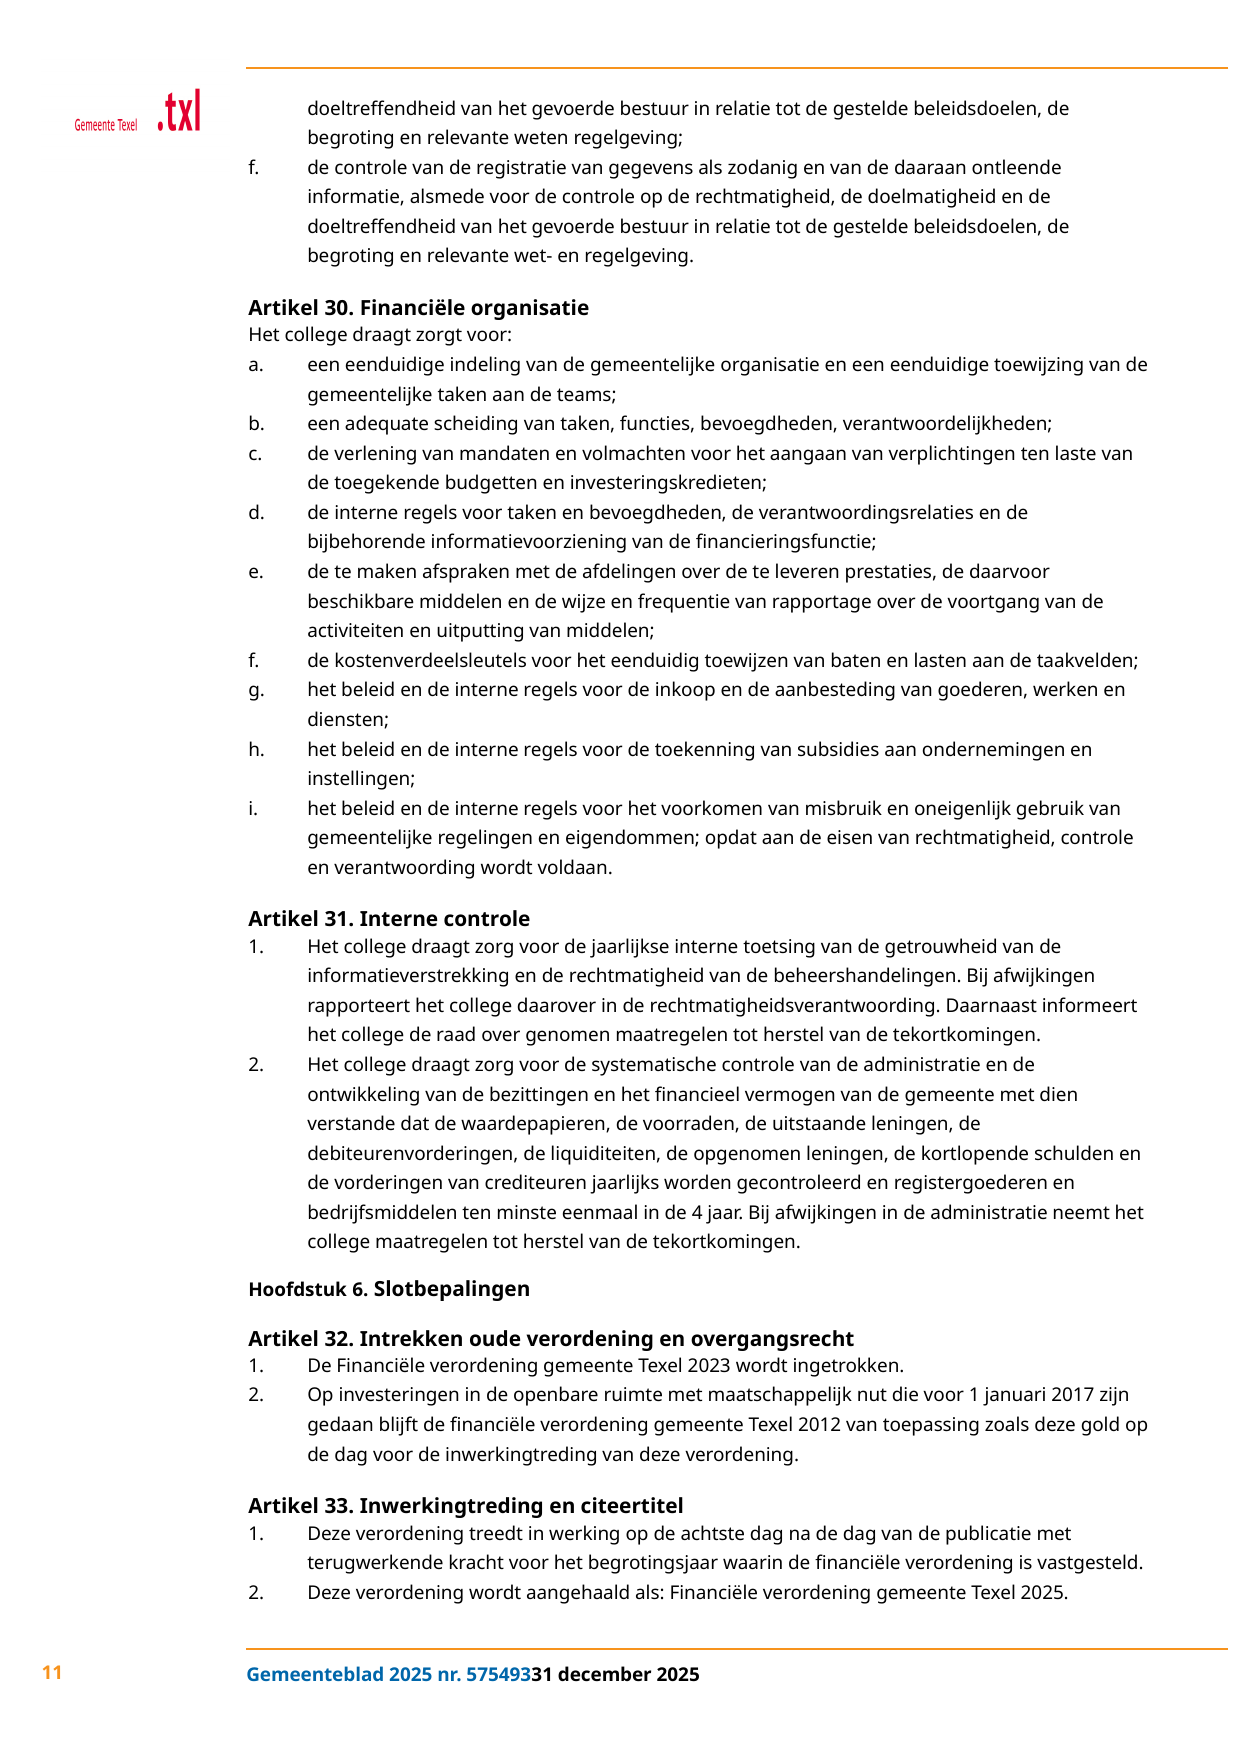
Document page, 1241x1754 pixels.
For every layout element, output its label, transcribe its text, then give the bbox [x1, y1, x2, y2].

list het beleid en de interne regels voor het voorkomen van misbruik en oneigenlijk gebruik van gemeentelijke regelingen en eigendommen; opdat aan de eisen van rechtmatigheid, controle en verantwoording wordt voldaan. [248, 795, 1152, 880]
text Artikel 31. Interne controle [248, 904, 1152, 933]
list doeltreffendheid van het gevoerde bestuur in relatie tot de gestelde beleidsdoelen, de begroting en relevante weten regelgeving; [248, 95, 1152, 150]
list de kostenverdeelsleutels voor het eenduidig toewijzen van baten en lasten aan de taakvelden; [248, 647, 1152, 673]
text Artikel 33. Inwerkingtreding en citeertitel [248, 1491, 1152, 1520]
list de controle van de registratie van gegevens als zodanig en van de daaraan ontleende informatie, alsmede voor de controle op de rechtmatigheid, de doelmatigheid en de doeltreffendheid van het gevoerde bestuur in relatie tot de gestelde beleidsdoelen, de begroting en relevante wet- en regelgeving. [248, 154, 1152, 268]
list de verlening van mandaten en volmachten voor het aangaan van verplichtingen ten laste van de toegekende budgetten en investeringskredieten; [248, 440, 1152, 495]
list de te maken afspraken met de afdelingen over de te leveren prestaties, de daarvoor beschikbare middelen en de wijze en frequentie van rapportage over de voortgang van de activiteiten en uitputting van middelen; [248, 558, 1152, 643]
list Op investeringen in de openbare ruimte met maatschappelijk nut die voor 1 januari 2017 zijn gedaan blijft de financiële verordening gemeente Texel 2012 van toepassing zoals deze gold op de dag voor de inwerkingtreding van deze verordening. [248, 1382, 1152, 1467]
list een adequate scheiding van taken, functies, bevoegdheden, verantwoordelijkheden; [248, 410, 1152, 436]
list Deze verordening treedt in werking op de achtste dag na de dag van de publicatie met terugwerkende kracht voor het begrotingsjaar waarin de financiële verordening is vastgesteld. [248, 1520, 1152, 1575]
list De Financiële verordening gemeente Texel 2023 wordt ingetrokken. [248, 1352, 1152, 1378]
list een eenduidige indeling van de gemeentelijke organisatie en een eenduidige toewijzing van de gemeentelijke taken aan de teams; [248, 351, 1152, 406]
text Hoofdstuk 6. Slotbepalingen [248, 1274, 1152, 1303]
list Het college draagt zorg voor de jaarlijkse interne toetsing van de getrouwheid van de informatieverstrekking en de rechtmatigheid van de beheershandelingen. Bij afwijkingen rapporteert het college daarover in de rechtmatigheidsverantwoording. Daarnaast informeert het college de raad over genomen maatregelen tot herstel van de tekortkomingen. [248, 933, 1152, 1047]
list Deze verordening wordt aangehaald als: Financiële verordening gemeente Texel 2025. [248, 1579, 1152, 1604]
picture [41, 47, 231, 172]
list Het college draagt zorg voor de systematische controle van de administratie en de ontwikkeling van de bezittingen en het financieel vermogen van de gemeente met dien verstande dat de waardepapieren, de voorraden, de uitstaande leningen, de debiteurenvorderingen, de liquiditeiten, de opgenomen leningen, de kortlopende schulden en de vorderingen van crediteuren jaarlijks worden gecontroleerd en registergoederen en bedrijfsmiddelen ten minste eenmaal in de 4 jaar. Bij afwijkingen in de administratie neemt het college maatregelen tot herstel van de tekortkomingen. [248, 1051, 1152, 1254]
text Het college draagt zorgt voor: [248, 322, 1152, 347]
text Artikel 32. Intrekken oude verordening en overgangsrecht [248, 1324, 1152, 1352]
list het beleid en de interne regels voor de inkoop en de aanbesteding van goederen, werken en diensten; [248, 677, 1152, 732]
list het beleid en de interne regels voor de toekenning van subsidies aan ondernemingen en instellingen; [248, 736, 1152, 791]
list de interne regels voor taken en bevoegdheden, de verantwoordingsrelaties en de bijbehorende informatievoorziening van de financieringsfunctie; [248, 499, 1152, 554]
text Artikel 30. Financiële organisatie [248, 293, 1152, 322]
